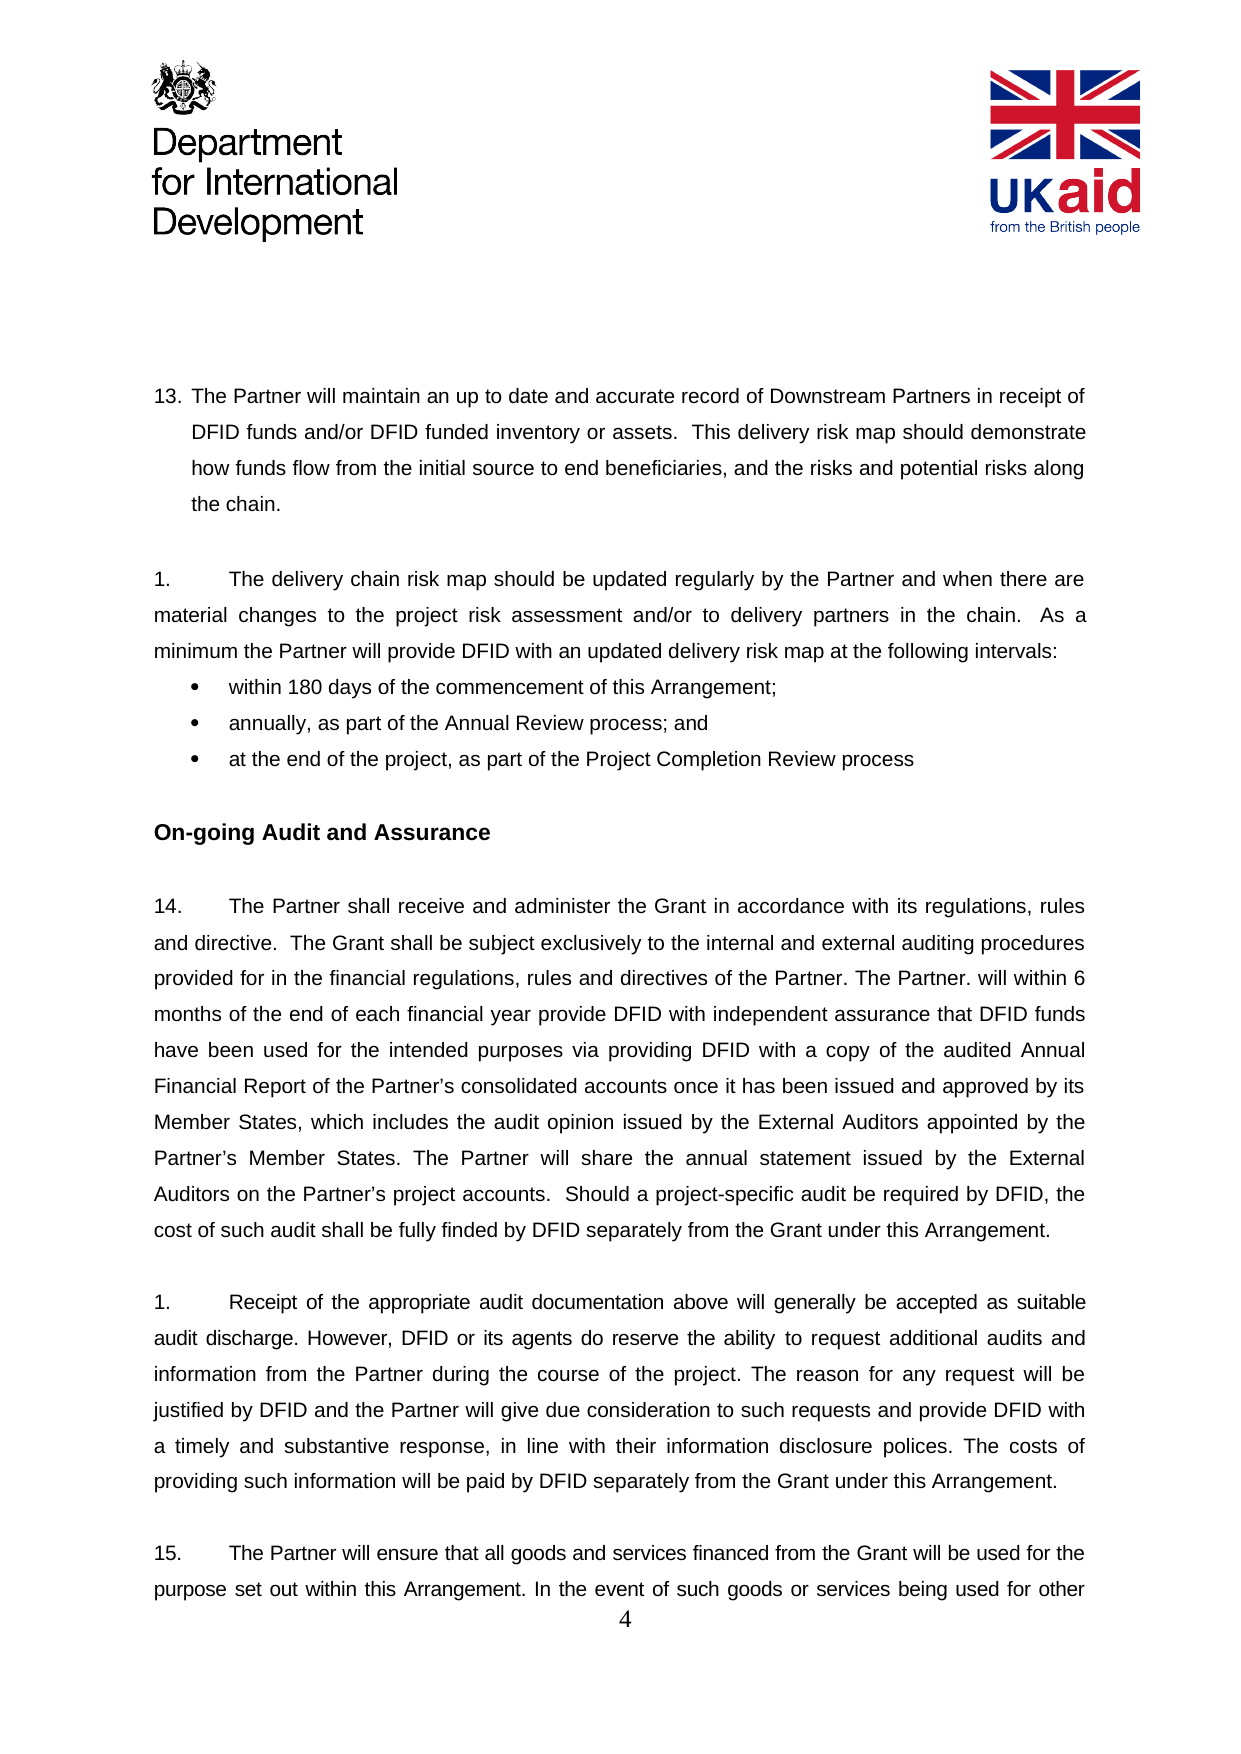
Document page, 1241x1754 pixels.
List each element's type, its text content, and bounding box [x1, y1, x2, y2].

text On-going Audit and Assurance [153, 819, 1087, 845]
list The delivery chain risk map should be updated regularly by the Partner and when there are material changes to the project risk assessment and/or to delivery partners in the chain. As a minimum the Partner will provide DFID with an updated delivery risk map at the following intervals: [153, 567, 1087, 663]
list The Partner will maintain an up to date and accurate record of Downstream Partners in receipt of DFID funds and/or DFID funded inventory or assets. This delivery risk map should demonstrate how funds flow from the initial source to end beneficiaries, and the risks and potential risks along the chain. [153, 384, 1087, 516]
list The Partner will ensure that all goods and services financed from the Grant will be used for the purpose set out within this Arrangement. In the event of such goods or services being used for other [153, 1541, 1087, 1601]
list The Partner shall receive and administer the Grant in accordance with its regulations, rules and directive. The Grant shall be subject exclusively to the internal and external auditing procedures provided for in the financial regulations, rules and directives of the Partner. The Partner. will within 6 months of the end of each financial year provide DFID with independent assurance that DFID funds have been used for the intended purposes via providing DFID with a copy of the audited Annual Financial Report of the Partner’s consolidated accounts once it has been issued and approved by its Member States, which includes the audit opinion issued by the External Auditors appointed by the Partner’s Member States. The Partner will share the annual statement issued by the External Auditors on the Partner’s project accounts. Should a project-specific audit be required by DFID, the cost of such audit shall be fully finded by DFID separately from the Grant under this Arrangement. [153, 894, 1087, 1242]
list Receipt of the appropriate audit documentation above will generally be accepted as suitable audit discharge. However, DFID or its agents do reserve the ability to request additional audits and information from the Partner during the course of the project. The reason for any request will be justified by DFID and the Partner will give due consideration to such requests and provide DFID with a timely and substantive response, in line with their information disclosure polices. The costs of providing such information will be paid by DFID separately from the Grant under this Arrangement. [153, 1290, 1087, 1493]
list within 180 days of the commencement of this Arrangement; [191, 675, 1087, 699]
list annually, as part of the Annual Review process; and [191, 711, 1087, 735]
list at the end of the project, as part of the Project Completion Review process [191, 747, 1087, 771]
